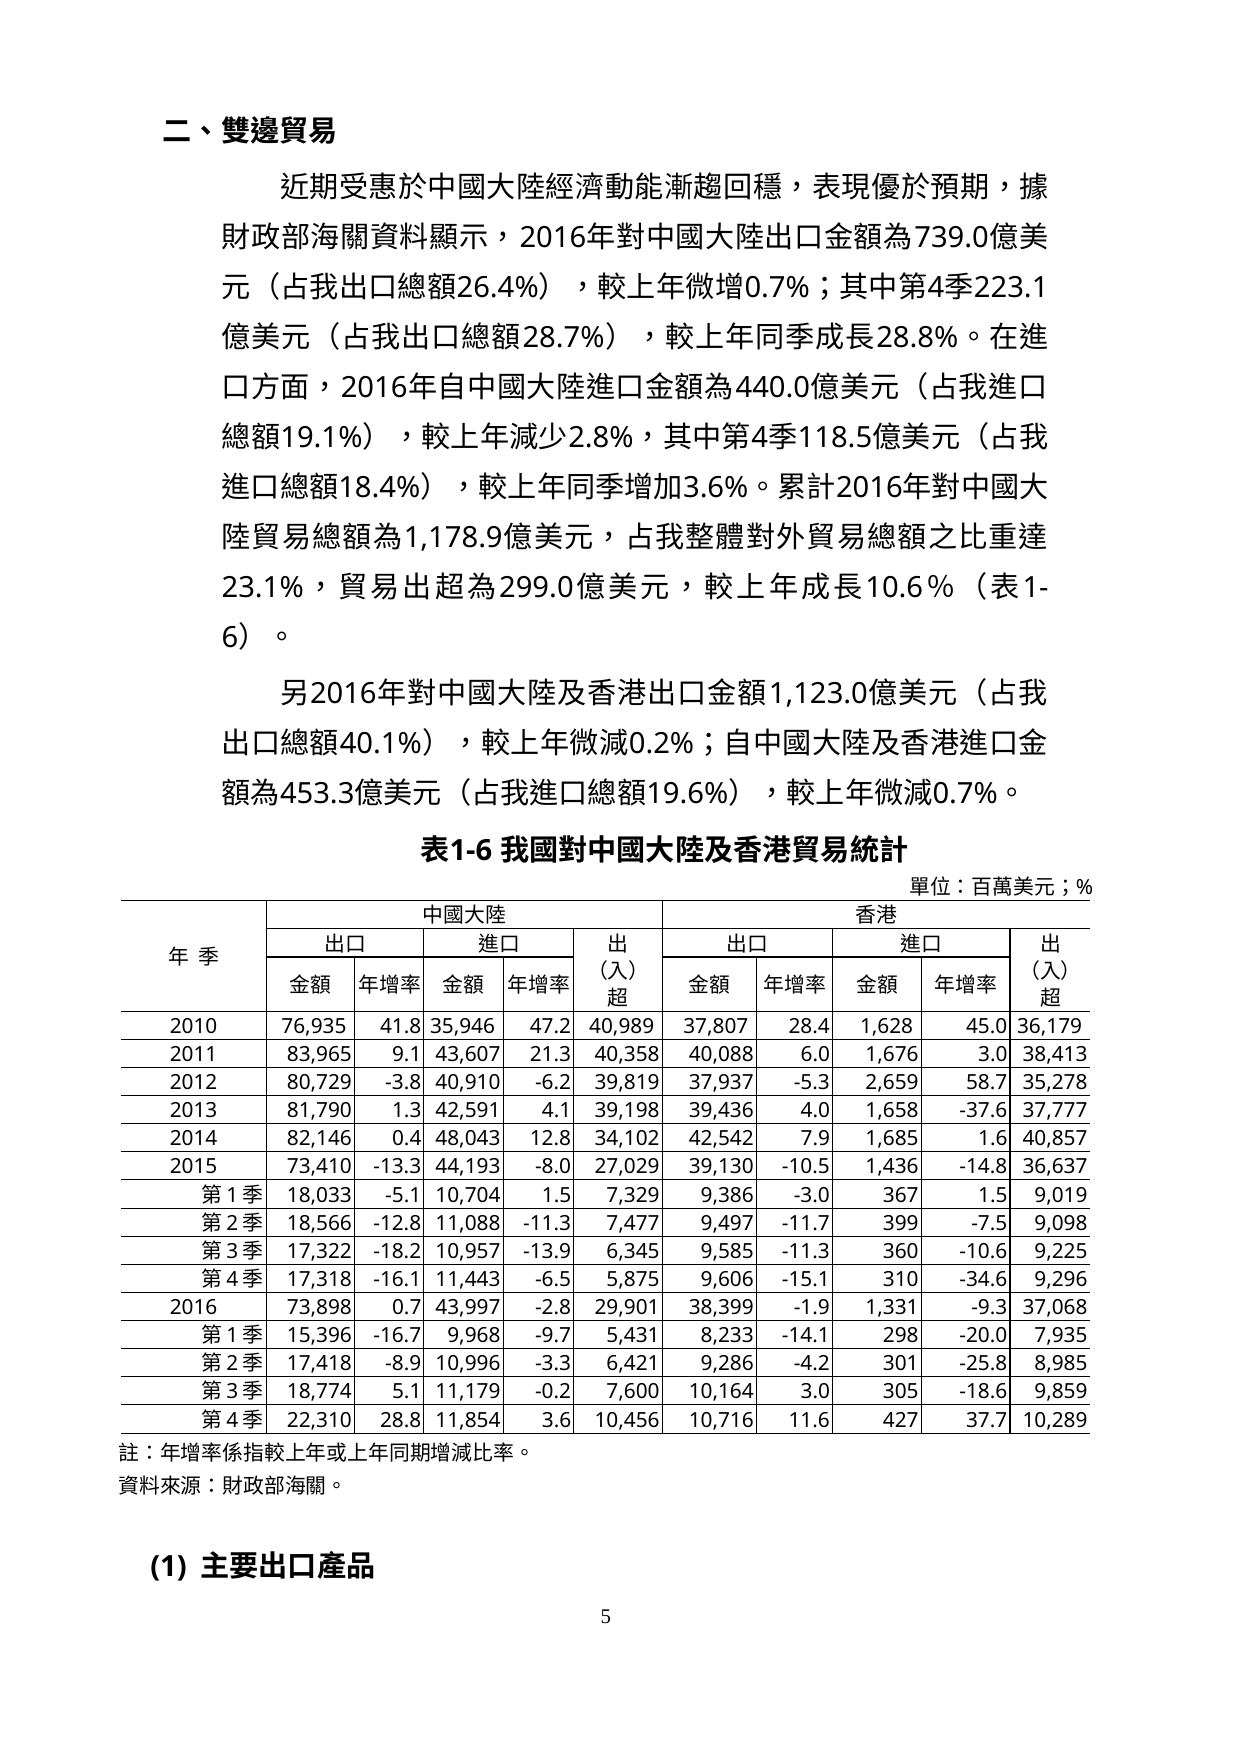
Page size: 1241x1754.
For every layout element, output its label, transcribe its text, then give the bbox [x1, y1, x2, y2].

table_cell -3.0 [757, 1180, 832, 1207]
table_cell 29,901 [574, 1293, 662, 1320]
table_cell -20.0 [922, 1321, 1009, 1348]
table_cell 5,875 [574, 1265, 662, 1292]
table_cell 2013 [121, 1096, 266, 1123]
table_cell 37.7 [922, 1405, 1009, 1432]
table_cell 17,418 [267, 1349, 354, 1376]
table_cell 399 [833, 1209, 921, 1236]
table_cell 第1季 [121, 1180, 266, 1207]
table_cell 40,910 [424, 1068, 503, 1095]
table_cell 10,704 [424, 1180, 503, 1207]
table_cell 10,957 [424, 1237, 503, 1264]
table_cell 47.2 [504, 1012, 573, 1039]
table_cell 39,198 [574, 1096, 662, 1123]
table_cell -8.0 [504, 1152, 573, 1179]
table_cell 9,606 [663, 1265, 756, 1292]
table_cell 11,088 [424, 1209, 503, 1236]
table_cell 1.6 [922, 1124, 1009, 1151]
table_cell 9,019 [1011, 1180, 1090, 1207]
table_cell -18.2 [355, 1237, 423, 1264]
text 表1-6 我國對中國大陸及香港貿易統計 [221, 820, 1048, 870]
table_cell 36,637 [1011, 1152, 1090, 1179]
list 主要出口產品 [162, 1540, 1048, 1586]
table_cell 360 [833, 1237, 921, 1264]
table_cell 7.9 [757, 1124, 832, 1151]
table_cell 6,421 [574, 1349, 662, 1376]
table_cell 48,043 [424, 1124, 503, 1151]
table_cell -16.7 [355, 1321, 423, 1348]
table_header 年 季 [121, 901, 266, 1011]
table_cell 第2季 [121, 1349, 266, 1376]
table_cell 5.1 [355, 1377, 423, 1404]
table_cell 58.7 [922, 1068, 1009, 1095]
table_cell 40,358 [574, 1040, 662, 1067]
table_cell 45.0 [922, 1012, 1009, 1039]
table_cell 第4季 [121, 1265, 266, 1292]
table_cell 第1季 [121, 1321, 266, 1348]
table_cell 21.3 [504, 1040, 573, 1067]
table_cell -3.8 [355, 1068, 423, 1095]
table_cell 1,436 [833, 1152, 921, 1179]
table_cell 22,310 [267, 1405, 354, 1432]
table_cell -9.3 [922, 1293, 1009, 1320]
table_cell 42,591 [424, 1096, 503, 1123]
table_cell 11,179 [424, 1377, 503, 1404]
table_cell 4.1 [504, 1096, 573, 1123]
table_cell 35,946 [424, 1012, 503, 1039]
subtitle 二、雙邊貿易 [162, 101, 1048, 151]
table_cell 37,777 [1011, 1096, 1090, 1123]
table_cell 9,497 [663, 1209, 756, 1236]
table_cell 2016 [121, 1293, 266, 1320]
table_cell 1.5 [504, 1180, 573, 1207]
table_cell 11,854 [424, 1405, 503, 1432]
table_cell 11,443 [424, 1265, 503, 1292]
table_cell 出口 [663, 929, 832, 956]
table_cell 301 [833, 1349, 921, 1376]
table_cell 43,607 [424, 1040, 503, 1067]
table_cell 17,318 [267, 1265, 354, 1292]
table_cell 9,386 [663, 1180, 756, 1207]
table_cell -13.9 [504, 1237, 573, 1264]
table_cell 39,130 [663, 1152, 756, 1179]
table_cell 27,029 [574, 1152, 662, 1179]
table_cell 1,331 [833, 1293, 921, 1320]
table_cell -13.3 [355, 1152, 423, 1179]
table_cell -3.3 [504, 1349, 573, 1376]
table_cell -15.1 [757, 1265, 832, 1292]
table_cell 3.6 [504, 1405, 573, 1432]
table_cell 7,477 [574, 1209, 662, 1236]
table_cell 305 [833, 1377, 921, 1404]
table_cell 39,436 [663, 1096, 756, 1123]
table_cell -37.6 [922, 1096, 1009, 1123]
table_cell 8,233 [663, 1321, 756, 1348]
table_cell -14.1 [757, 1321, 832, 1348]
table_cell 9,968 [424, 1321, 503, 1348]
table_cell -25.8 [922, 1349, 1009, 1376]
table_cell -7.5 [922, 1209, 1009, 1236]
text 近期受惠於中國大陸經濟動能漸趨回穩，表現優於預期，據財政部海關資料顯示，2016年對中國大陸出口金額為739.0億美元（占我出口總額26.4%），較上年微增0.7%；其中第4季223.1億美元（占我出口總額28.7%），較上年同季成長28.8%。在進口方面，2016年自中國大陸進口金額為440.0億美元（占我進口總額19.1%），較上年減少2.8%，其中第4季118.5億美元（占我進口總額18.4%），較上年同季增加3.6%。累計2016年對中國大陸貿易總額為1,178.9億美元，占我整體對外貿易總額之比重達23.1%，貿易出超為299.0億美元，較上年成長10.6％（表1-6）。 [221, 157, 1048, 657]
table_cell 2011 [121, 1040, 266, 1067]
table_cell 12.8 [504, 1124, 573, 1151]
table_cell 6,345 [574, 1237, 662, 1264]
table_cell 2012 [121, 1068, 266, 1095]
table_cell 83,965 [267, 1040, 354, 1067]
table_cell -5.1 [355, 1180, 423, 1207]
table_cell 1,685 [833, 1124, 921, 1151]
table_cell 4.0 [757, 1096, 832, 1123]
table_cell 9,296 [1011, 1265, 1090, 1292]
table_cell -34.6 [922, 1265, 1009, 1292]
table_cell 38,413 [1011, 1040, 1090, 1067]
table_cell 37,937 [663, 1068, 756, 1095]
table_cell 76,935 [267, 1012, 354, 1039]
table_cell 年增率 [355, 958, 423, 1011]
table_cell 28.4 [757, 1012, 832, 1039]
table_cell -1.9 [757, 1293, 832, 1320]
table_cell 367 [833, 1180, 921, 1207]
table_cell 第2季 [121, 1209, 266, 1236]
table_cell 17,322 [267, 1237, 354, 1264]
table_cell 9,286 [663, 1349, 756, 1376]
table_cell 5,431 [574, 1321, 662, 1348]
table_cell 2014 [121, 1124, 266, 1151]
table_cell 第4季 [121, 1405, 266, 1432]
table_cell 第3季 [121, 1377, 266, 1404]
table_cell 18,566 [267, 1209, 354, 1236]
table_cell -11.3 [757, 1237, 832, 1264]
table_cell 427 [833, 1405, 921, 1432]
table_cell 7,935 [1011, 1321, 1090, 1348]
table_cell 28.8 [355, 1405, 423, 1432]
table_cell 9,225 [1011, 1237, 1090, 1264]
table_cell 出（入）超 [1011, 929, 1090, 1011]
table_cell 金額 [267, 958, 354, 1011]
table_cell 1.5 [922, 1180, 1009, 1207]
table_cell -6.5 [504, 1265, 573, 1292]
table_cell 9,098 [1011, 1209, 1090, 1236]
table_cell 10,716 [663, 1405, 756, 1432]
table_cell 40,989 [574, 1012, 662, 1039]
table_header 香港 [663, 901, 1090, 928]
table_cell 出（入）超 [574, 929, 662, 1011]
table_cell 80,729 [267, 1068, 354, 1095]
table_cell 1,628 [833, 1012, 921, 1039]
table_cell 39,819 [574, 1068, 662, 1095]
table_cell -16.1 [355, 1265, 423, 1292]
table_cell 8,985 [1011, 1349, 1090, 1376]
table_cell 0.4 [355, 1124, 423, 1151]
table_cell 36,179 [1011, 1012, 1090, 1039]
table_cell 41.8 [355, 1012, 423, 1039]
table_cell 2010 [121, 1012, 266, 1039]
table_cell 40,857 [1011, 1124, 1090, 1151]
table_cell 3.0 [757, 1377, 832, 1404]
table_cell 15,396 [267, 1321, 354, 1348]
table_cell 18,774 [267, 1377, 354, 1404]
table_cell 73,898 [267, 1293, 354, 1320]
table_cell 42,542 [663, 1124, 756, 1151]
table_cell -12.8 [355, 1209, 423, 1236]
table_cell 81,790 [267, 1096, 354, 1123]
table_cell -11.7 [757, 1209, 832, 1236]
table_cell 34,102 [574, 1124, 662, 1151]
table_cell 年增率 [504, 958, 573, 1011]
table_cell 6.0 [757, 1040, 832, 1067]
table_cell 298 [833, 1321, 921, 1348]
text 資料來源：財政部海關。 [118, 1467, 1048, 1500]
table_cell -14.8 [922, 1152, 1009, 1179]
table_cell 1,676 [833, 1040, 921, 1067]
table_cell 10,456 [574, 1405, 662, 1432]
table_cell 73,410 [267, 1152, 354, 1179]
table_cell 43,997 [424, 1293, 503, 1320]
table_cell 40,088 [663, 1040, 756, 1067]
table_cell 0.7 [355, 1293, 423, 1320]
table_cell 年增率 [922, 958, 1009, 1011]
table_cell 7,329 [574, 1180, 662, 1207]
table_cell -5.3 [757, 1068, 832, 1095]
text 註：年增率係指較上年或上年同期增減比率。 [103, 1433, 1048, 1467]
table_cell -8.9 [355, 1349, 423, 1376]
table_cell 第3季 [121, 1237, 266, 1264]
table_cell 35,278 [1011, 1068, 1090, 1095]
table_cell 11.6 [757, 1405, 832, 1432]
table_cell 金額 [833, 958, 921, 1011]
table_cell -2.8 [504, 1293, 573, 1320]
table_cell 38,399 [663, 1293, 756, 1320]
table_cell 310 [833, 1265, 921, 1292]
table_cell 金額 [663, 958, 756, 1011]
table_cell -6.2 [504, 1068, 573, 1095]
table_cell 7,600 [574, 1377, 662, 1404]
table_cell -9.7 [504, 1321, 573, 1348]
table_cell 出口 [267, 929, 423, 956]
table_cell 37,807 [663, 1012, 756, 1039]
text 另2016年對中國大陸及香港出口金額1,123.0億美元（占我出口總額40.1%），較上年微減0.2%；自中國大陸及香港進口金額為453.3億美元（占我進口總額19.6%），較上年微減0.7%。 [221, 664, 1048, 814]
table_cell -4.2 [757, 1349, 832, 1376]
table_header 中國大陸 [267, 901, 662, 928]
table_cell 金額 [424, 958, 503, 1011]
table_cell 3.0 [922, 1040, 1009, 1067]
table_cell 2,659 [833, 1068, 921, 1095]
table_cell 1,658 [833, 1096, 921, 1123]
table_cell 9,585 [663, 1237, 756, 1264]
table_cell 9,859 [1011, 1377, 1090, 1404]
table_cell -11.3 [504, 1209, 573, 1236]
table_cell -0.2 [504, 1377, 573, 1404]
table_cell 18,033 [267, 1180, 354, 1207]
text 單位：百萬美元；% [162, 870, 1093, 900]
table_cell 進口 [833, 929, 1009, 956]
table_cell 1.3 [355, 1096, 423, 1123]
table_cell 進口 [424, 929, 573, 956]
table_cell -10.6 [922, 1237, 1009, 1264]
table_cell 2015 [121, 1152, 266, 1179]
table_cell 37,068 [1011, 1293, 1090, 1320]
table_cell 82,146 [267, 1124, 354, 1151]
table_cell 10,289 [1011, 1405, 1090, 1432]
table_cell 10,164 [663, 1377, 756, 1404]
table_cell 9.1 [355, 1040, 423, 1067]
table_cell 年增率 [757, 958, 832, 1011]
table_cell -18.6 [922, 1377, 1009, 1404]
table_cell 44,193 [424, 1152, 503, 1179]
table_cell -10.5 [757, 1152, 832, 1179]
table_cell 10,996 [424, 1349, 503, 1376]
